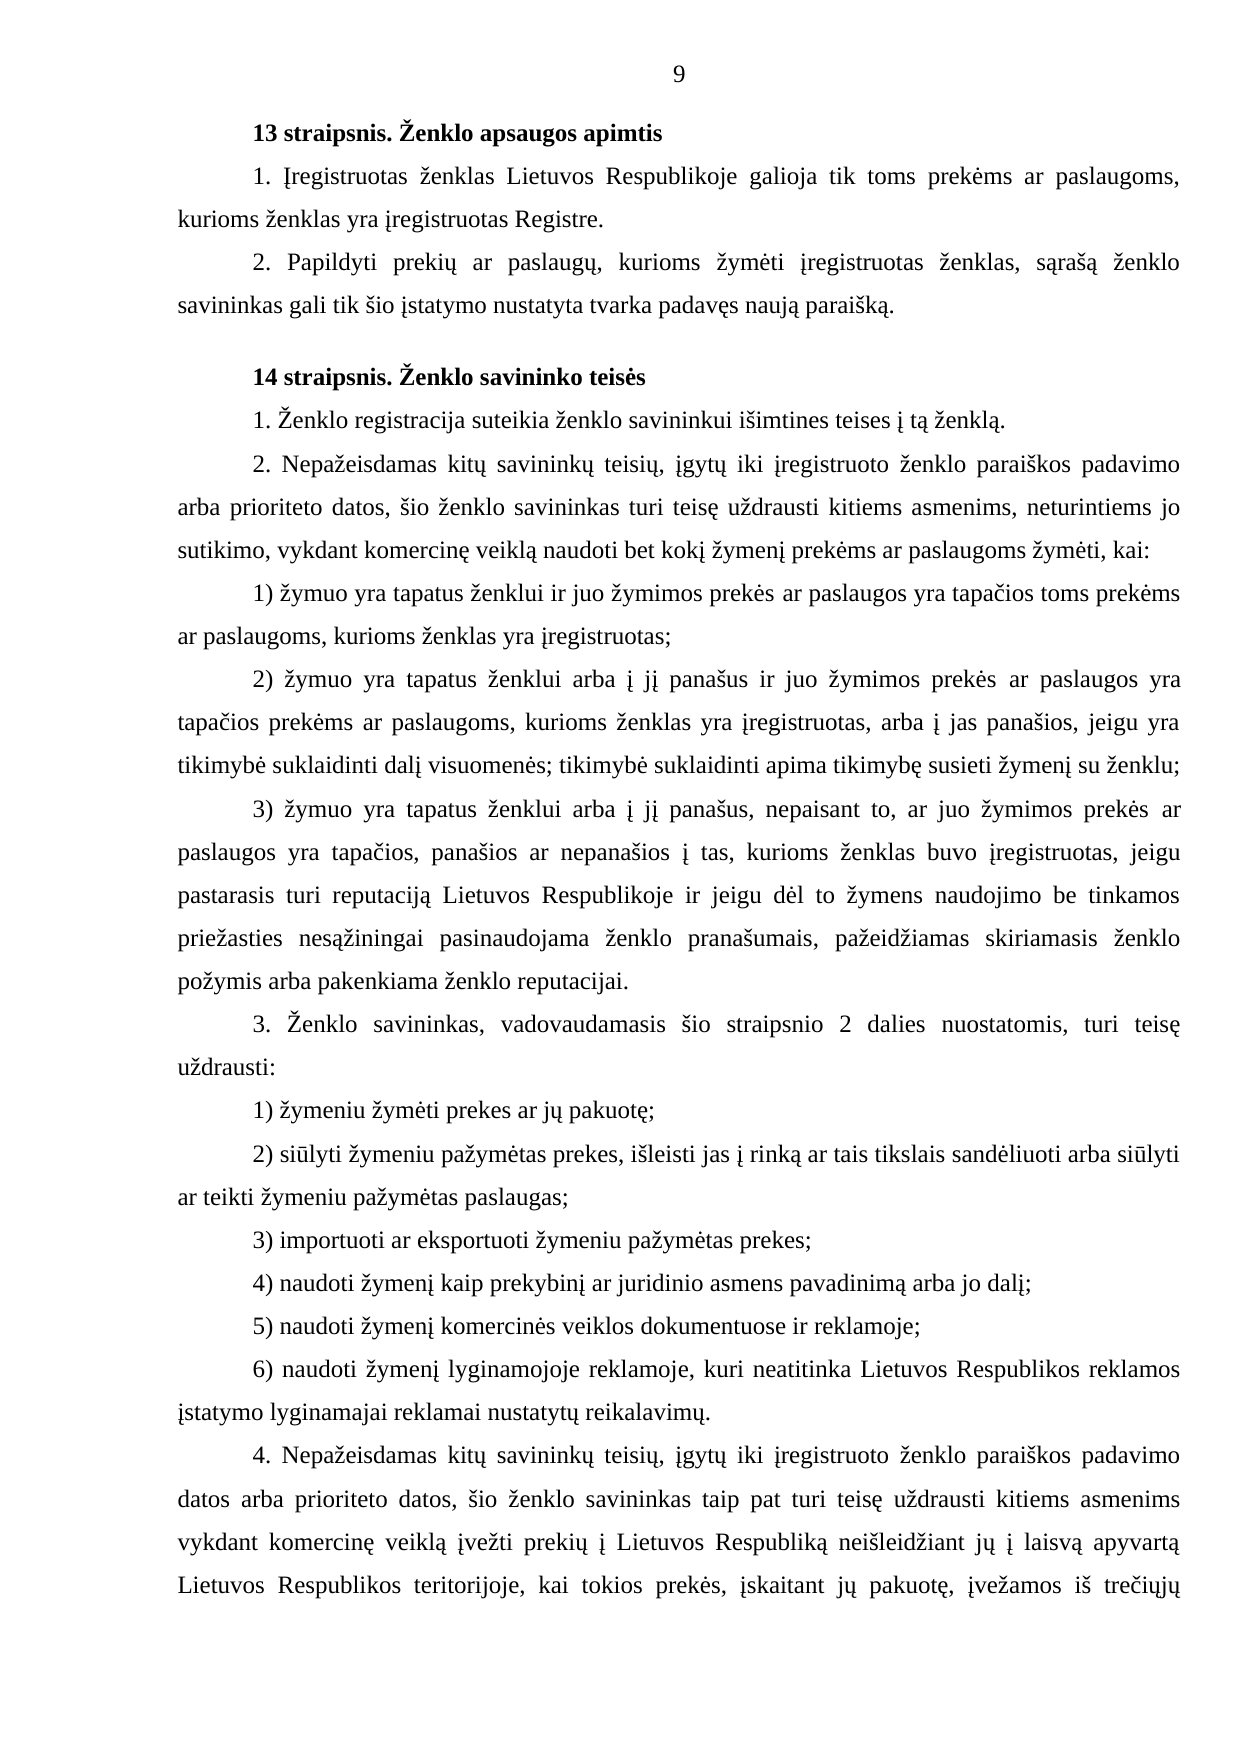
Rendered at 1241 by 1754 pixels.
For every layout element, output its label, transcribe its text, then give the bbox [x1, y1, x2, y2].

text 6) naudoti žymenį lyginamojoje reklamoje, kuri neatitinka Lietuvos Respublikos reklamos įstatymo lyginamajai reklamai nustatytų reikalavimų. [177, 1354, 1181, 1426]
text 2) siūlyti žymeniu pažymėtas prekes, išleisti jas į rinką ar tais tikslais sandėliuoti arba siūlyti ar teikti žymeniu pažymėtas paslaugas; [177, 1139, 1181, 1211]
text 2. Nepažeisdamas kitų savininkų teisių, įgytų iki įregistruoto ženklo paraiškos padavimo arba prioriteto datos, šio ženklo savininkas turi teisę uždrausti kitiems asmenims, neturintiems jo sutikimo, vykdant komercinę veiklą naudoti bet kokį žymenį prekėms ar paslaugoms žymėti, kai: [177, 449, 1181, 564]
text 3. Ženklo savininkas, vadovaudamasis šio straipsnio 2 dalies nuostatomis, turi teisę uždrausti: [177, 1009, 1181, 1081]
text 1. Ženklo registracija suteikia ženklo savininkui išimtines teises į tą ženklą. [177, 406, 1181, 434]
text 14 straipsnis. Ženklo savininko teisės [177, 362, 1181, 391]
text 4. Nepažeisdamas kitų savininkų teisių, įgytų iki įregistruoto ženklo paraiškos padavimo datos arba prioriteto datos, šio ženklo savininkas taip pat turi teisę uždrausti kitiems asmenims vykdant komercinę veiklą įvežti prekių į Lietuvos Respubliką neišleidžiant jų į laisvą apyvartą Lietuvos Respublikos teritorijoje, kai tokios prekės, įskaitant jų pakuotę, įvežamos iš trečiųjų [177, 1441, 1181, 1599]
text 2. Papildyti prekių ar paslaugų, kurioms žymėti įregistruotas ženklas, sąrašą ženklo savininkas gali tik šio įstatymo nustatyta tvarka padavęs naują paraišką. [177, 247, 1181, 319]
text 13 straipsnis. Ženklo apsaugos apimtis [177, 118, 1181, 147]
text 5) naudoti žymenį komercinės veiklos dokumentuose ir reklamoje; [177, 1311, 1181, 1340]
text 3) žymuo yra tapatus ženklui arba į jį panašus, nepaisant to, ar juo žymimos prekės ar paslaugos yra tapačios, panašios ar nepanašios į tas, kurioms ženklas buvo įregistruotas, jeigu pastarasis turi reputaciją Lietuvos Respublikoje ir jeigu dėl to žymens naudojimo be tinkamos priežasties nesąžiningai pasinaudojama ženklo pranašumais, pažeidžiamas skiriamasis ženklo požymis arba pakenkiama ženklo reputacijai. [177, 794, 1181, 995]
text 4) naudoti žymenį kaip prekybinį ar juridinio asmens pavadinimą arba jo dalį; [177, 1268, 1181, 1297]
text 1. Įregistruotas ženklas Lietuvos Respublikoje galioja tik toms prekėms ar paslaugoms, kurioms ženklas yra įregistruotas Registre. [177, 161, 1181, 233]
text 1) žymuo yra tapatus ženklui ir juo žymimos prekės ar paslaugos yra tapačios toms prekėms ar paslaugoms, kurioms ženklas yra įregistruotas; [177, 578, 1181, 650]
text 1) žymeniu žymėti prekes ar jų pakuotę; [177, 1096, 1181, 1124]
text 3) importuoti ar eksportuoti žymeniu pažymėtas prekes; [177, 1225, 1181, 1254]
text 2) žymuo yra tapatus ženklui arba į jį panašus ir juo žymimos prekės ar paslaugos yra tapačios prekėms ar paslaugoms, kurioms ženklas yra įregistruotas, arba į jas panašios, jeigu yra tikimybė suklaidinti dalį visuomenės; tikimybė suklaidinti apima tikimybę susieti žymenį su ženklu; [177, 664, 1181, 779]
